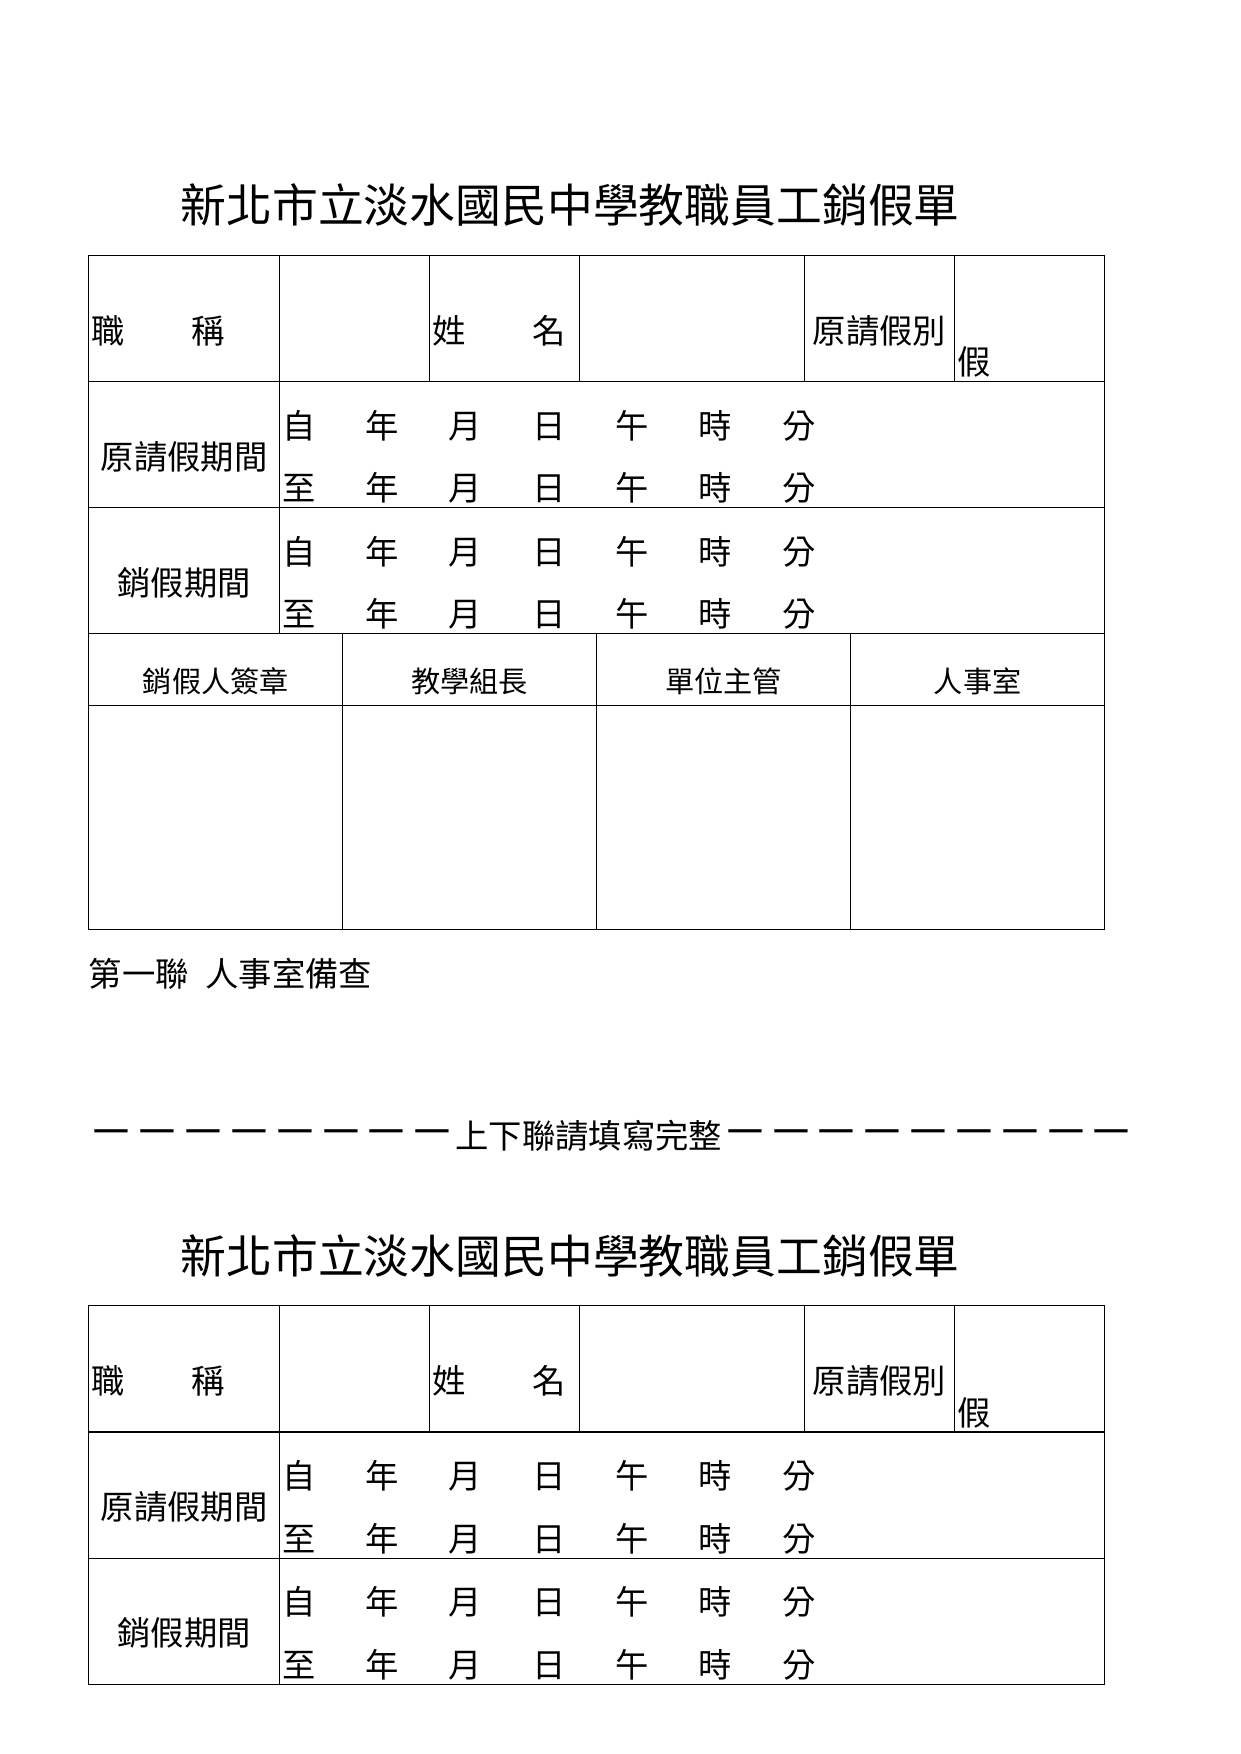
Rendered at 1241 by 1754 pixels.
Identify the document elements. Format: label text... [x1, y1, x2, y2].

table_header 職 稱 [89, 256, 279, 381]
table_header [280, 1306, 429, 1431]
table_cell 教學組長 [343, 634, 596, 705]
table_cell 自 年 月 日 午 時 分 至 年 月 日 午 時 分 [280, 1433, 1104, 1557]
table_cell 銷假人簽章 [89, 634, 342, 705]
table_cell 原請假期間 [89, 1433, 279, 1557]
table_cell 自 年 月 日 午 時 分 至 年 月 日 午 時 分 [280, 508, 1104, 633]
table_cell [851, 706, 1104, 929]
text 新北市立淡水國民中學教職員工銷假單 [89, 130, 1152, 255]
table_cell [89, 706, 342, 929]
table_cell 單位主管 [597, 634, 850, 705]
table_header 姓 名 [430, 256, 579, 381]
table_header [280, 256, 429, 381]
table_cell 自 年 月 日 午 時 分 至 年 月 日 午 時 分 [280, 1559, 1104, 1683]
table_cell 原請假期間 [89, 382, 279, 507]
text －－－－－－－－上下聯請填寫完整－－－－－－－－－ [89, 1055, 1152, 1180]
table_header 原請假別 [805, 1306, 954, 1431]
table_header 原請假別 [805, 256, 954, 381]
table_cell [343, 706, 596, 929]
table_cell [597, 706, 850, 929]
text 新北市立淡水國民中學教職員工銷假單 [89, 1180, 1152, 1305]
table_header 職 稱 [89, 1306, 279, 1431]
table_header 假 [955, 256, 1104, 381]
table_header 假 [955, 1306, 1104, 1431]
table_cell 自 年 月 日 午 時 分 至 年 月 日 午 時 分 [280, 382, 1104, 507]
table_cell 銷假期間 [89, 508, 279, 633]
table_header [580, 1306, 804, 1431]
text 第一聯 人事室備查 [89, 930, 1152, 993]
table_cell 銷假期間 [89, 1559, 279, 1683]
table_cell 人事室 [851, 634, 1104, 705]
table_header 姓 名 [430, 1306, 579, 1431]
table_header [580, 256, 804, 381]
